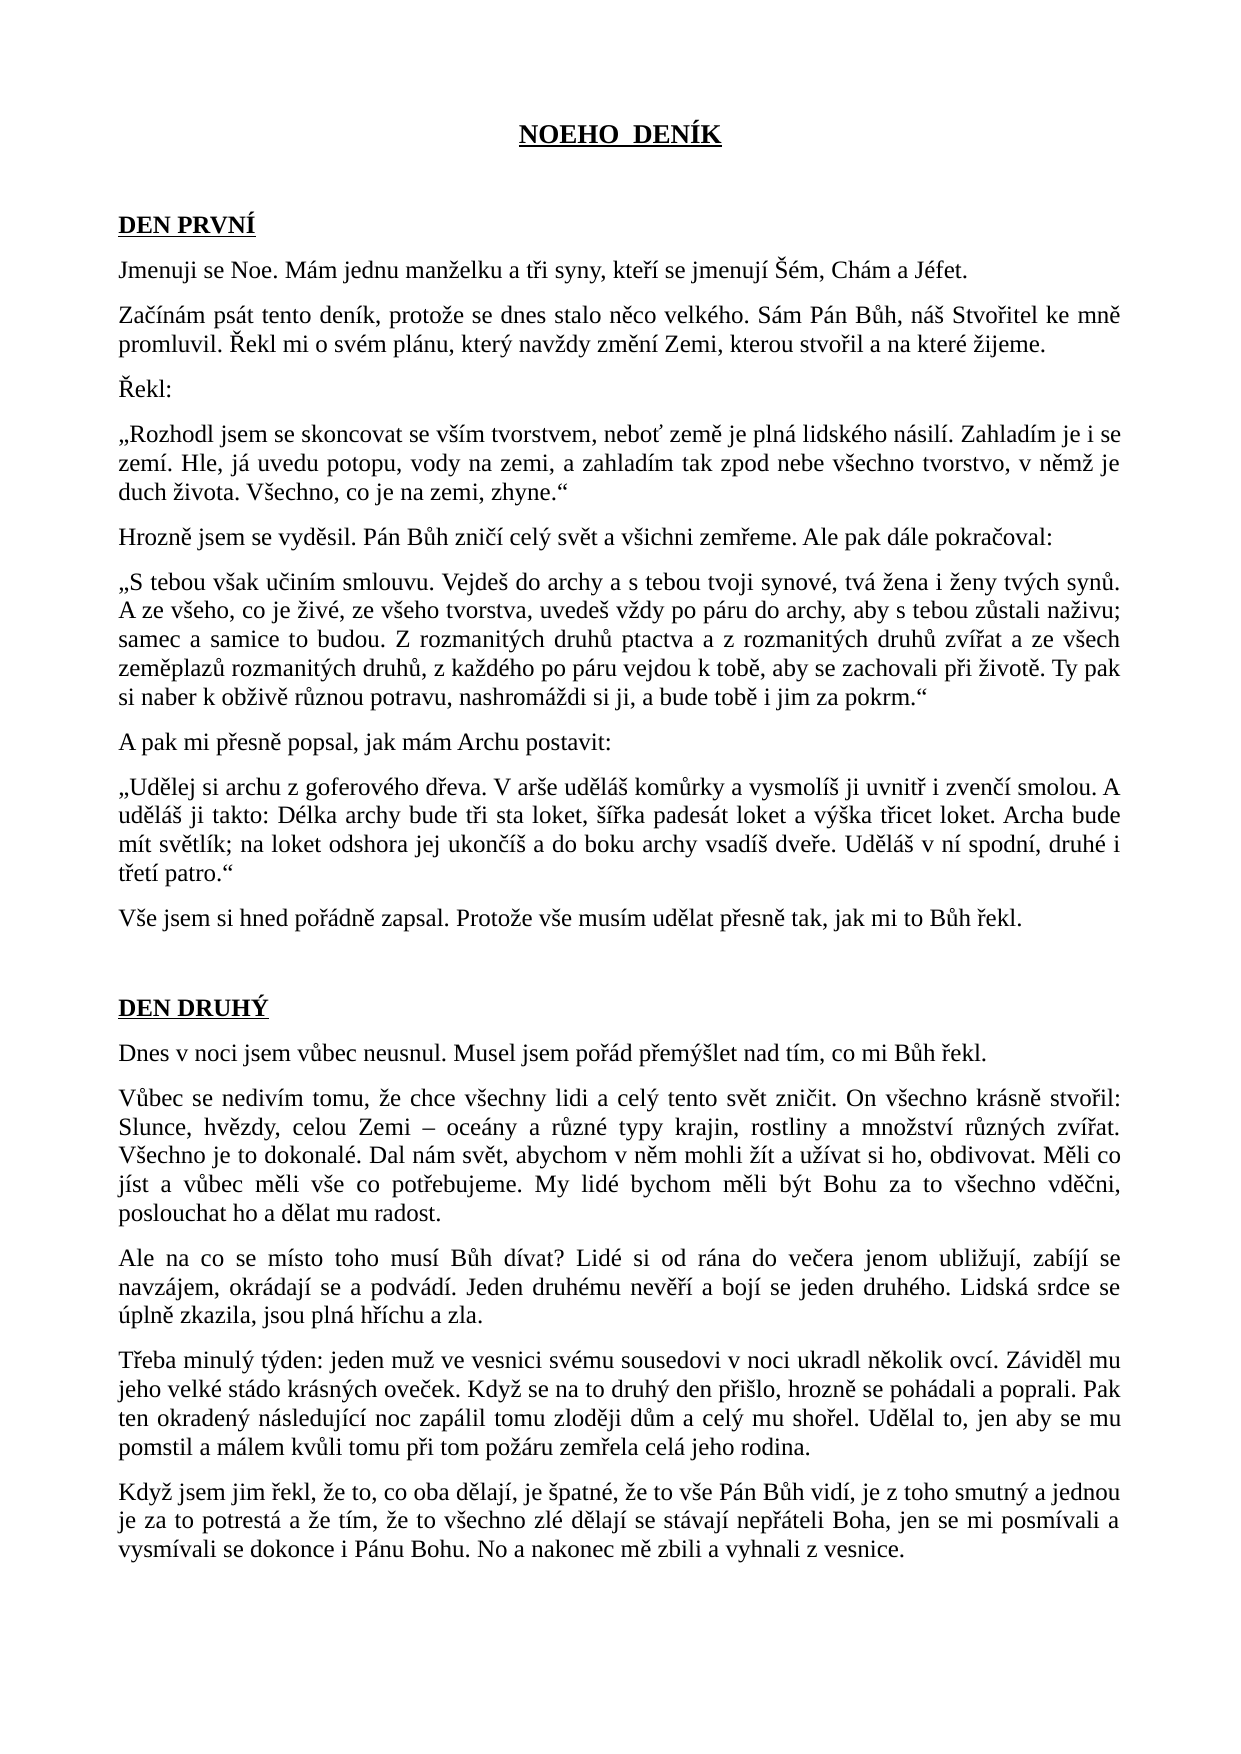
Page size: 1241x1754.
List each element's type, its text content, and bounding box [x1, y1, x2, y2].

text „S tebou však učiním smlouvu. Vejdeš do archy a s tebou tvoji synové, tvá žena i ženy tvých synů. A ze všeho, co je živé, ze všeho tvorstva, uvedeš vždy po páru do archy, aby s tebou zůstali naživu; samec a samice to budou. Z rozmanitých druhů ptactva a z rozmanitých druhů zvířat a ze všech zeměplazů rozmanitých druhů, z každého po páru vejdou k tobě, aby se zachovali při životě. Ty pak si naber k obživě různou potravu, nashromáždi si ji, a bude tobě i jim za pokrm.“ [118, 567, 1122, 711]
text Začínám psát tento deník, protože se dnes stalo něco velkého. Sám Pán Bůh, náš Stvořitel ke mně promluvil. Řekl mi o svém plánu, který navždy změní Zemi, kterou stvořil a na které žijeme. [118, 301, 1122, 358]
text DEN DRUHÝ [118, 993, 1122, 1022]
text Když jsem jim řekl, že to, co oba dělají, je špatné, že to vše Pán Bůh vidí, je z toho smutný a jednou je za to potrestá a že tím, že to všechno zlé dělají se stávají nepřáteli Boha, jen se mi posmívali a vysmívali se dokonce i Pánu Bohu. No a nakonec mě zbili a vyhnali z vesnice. [118, 1477, 1122, 1563]
text Vůbec se nedivím tomu, že chce všechny lidi a celý tento svět zničit. On všechno krásně stvořil: Slunce, hvězdy, celou Zemi – oceány a různé typy krajin, rostliny a množství různých zvířat. Všechno je to dokonalé. Dal nám svět, abychom v něm mohli žít a užívat si ho, obdivovat. Měli co jíst a vůbec měli vše co potřebujeme. My lidé bychom měli být Bohu za to všechno vděčni, poslouchat ho a dělat mu radost. [118, 1083, 1122, 1227]
text Vše jsem si hned pořádně zapsal. Protože vše musím udělat přesně tak, jak mi to Bůh řekl. [118, 903, 1122, 932]
text A pak mi přesně popsal, jak mám Archu postavit: [118, 727, 1122, 756]
text Řekl: [118, 374, 1122, 403]
text NOEHO DENÍK [118, 118, 1122, 149]
text Ale na co se místo toho musí Bůh dívat? Lidé si od rána do večera jenom ubližují, zabíjí se navzájem, okrádají se a podvádí. Jeden druhému nevěří a bojí se jeden druhého. Lidská srdce se úplně zkazila, jsou plná hříchu a zla. [118, 1243, 1122, 1329]
text DEN PRVNÍ [118, 211, 1122, 239]
text Hrozně jsem se vyděsil. Pán Bůh zničí celý svět a všichni zemřeme. Ale pak dále pokračoval: [118, 522, 1122, 551]
text Jmenuji se Noe. Mám jednu manželku a tři syny, kteří se jmenují Šém, Chám a Jéfet. [118, 256, 1122, 284]
text „Udělej si archu z goferového dřeva. V arše uděláš komůrky a vysmolíš ji uvnitř i zvenčí smolou. A uděláš ji takto: Délka archy bude tři sta loket, šířka padesát loket a výška třicet loket. Archa bude mít světlík; na loket odshora jej ukončíš a do boku archy vsadíš dveře. Uděláš v ní spodní, druhé i třetí patro.“ [118, 772, 1122, 887]
text Dnes v noci jsem vůbec neusnul. Musel jsem pořád přemýšlet nad tím, co mi Bůh řekl. [118, 1038, 1122, 1067]
text Třeba minulý týden: jeden muž ve vesnici svému sousedovi v noci ukradl několik ovcí. Záviděl mu jeho velké stádo krásných oveček. Když se na to druhý den přišlo, hrozně se pohádali a poprali. Pak ten okradený následující noc zapálil tomu zloději dům a celý mu shořel. Udělal to, jen aby se mu pomstil a málem kvůli tomu při tom požáru zemřela celá jeho rodina. [118, 1346, 1122, 1461]
text „Rozhodl jsem se skoncovat se vším tvorstvem, neboť země je plná lidského násilí. Zahladím je i se zemí. Hle, já uvedu potopu, vody na zemi, a zahladím tak zpod nebe všechno tvorstvo, v němž je duch života. Všechno, co je na zemi, zhyne.“ [118, 419, 1122, 506]
